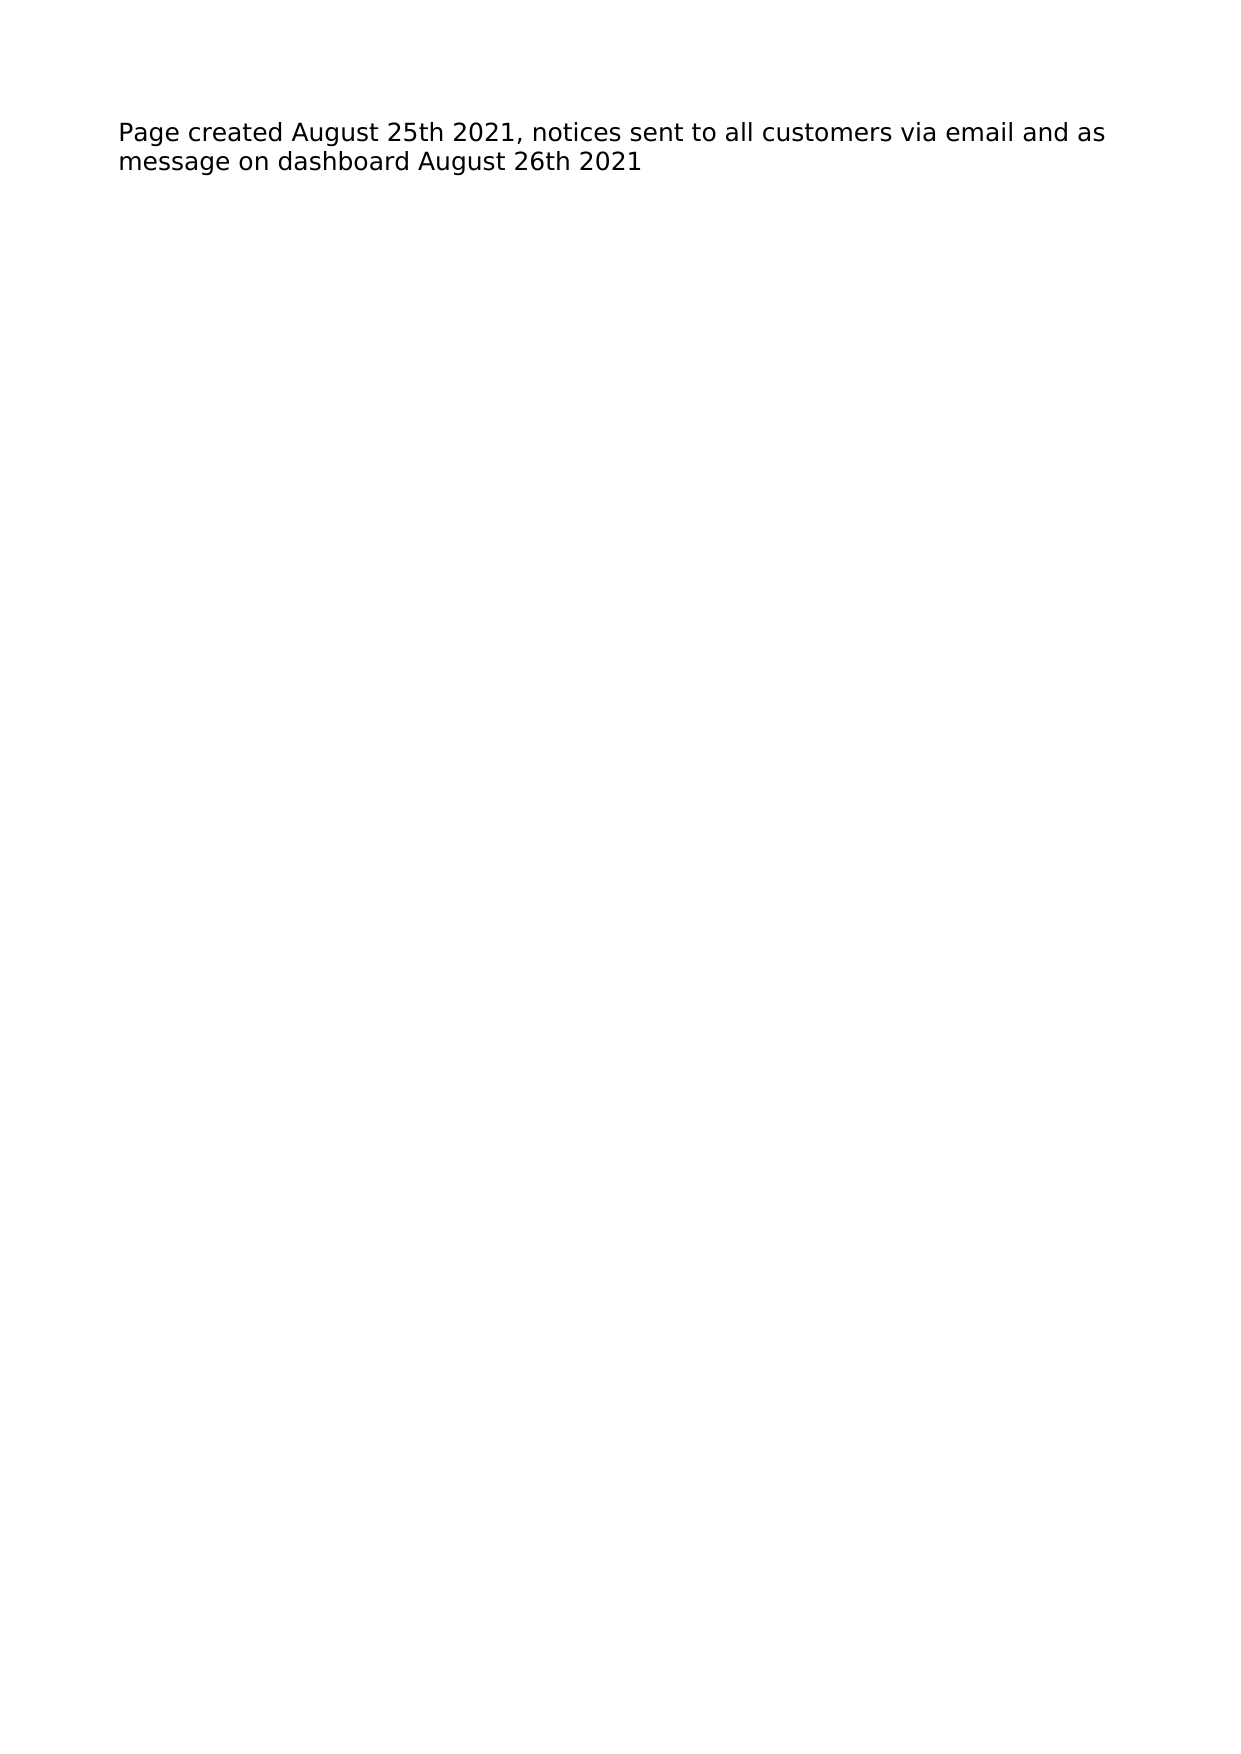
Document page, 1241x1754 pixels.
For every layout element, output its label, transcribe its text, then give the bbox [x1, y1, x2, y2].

text Page created August 25th 2021, notices sent to all customers via email and as message on dashboard August 26th 2021 [118, 118, 1122, 176]
